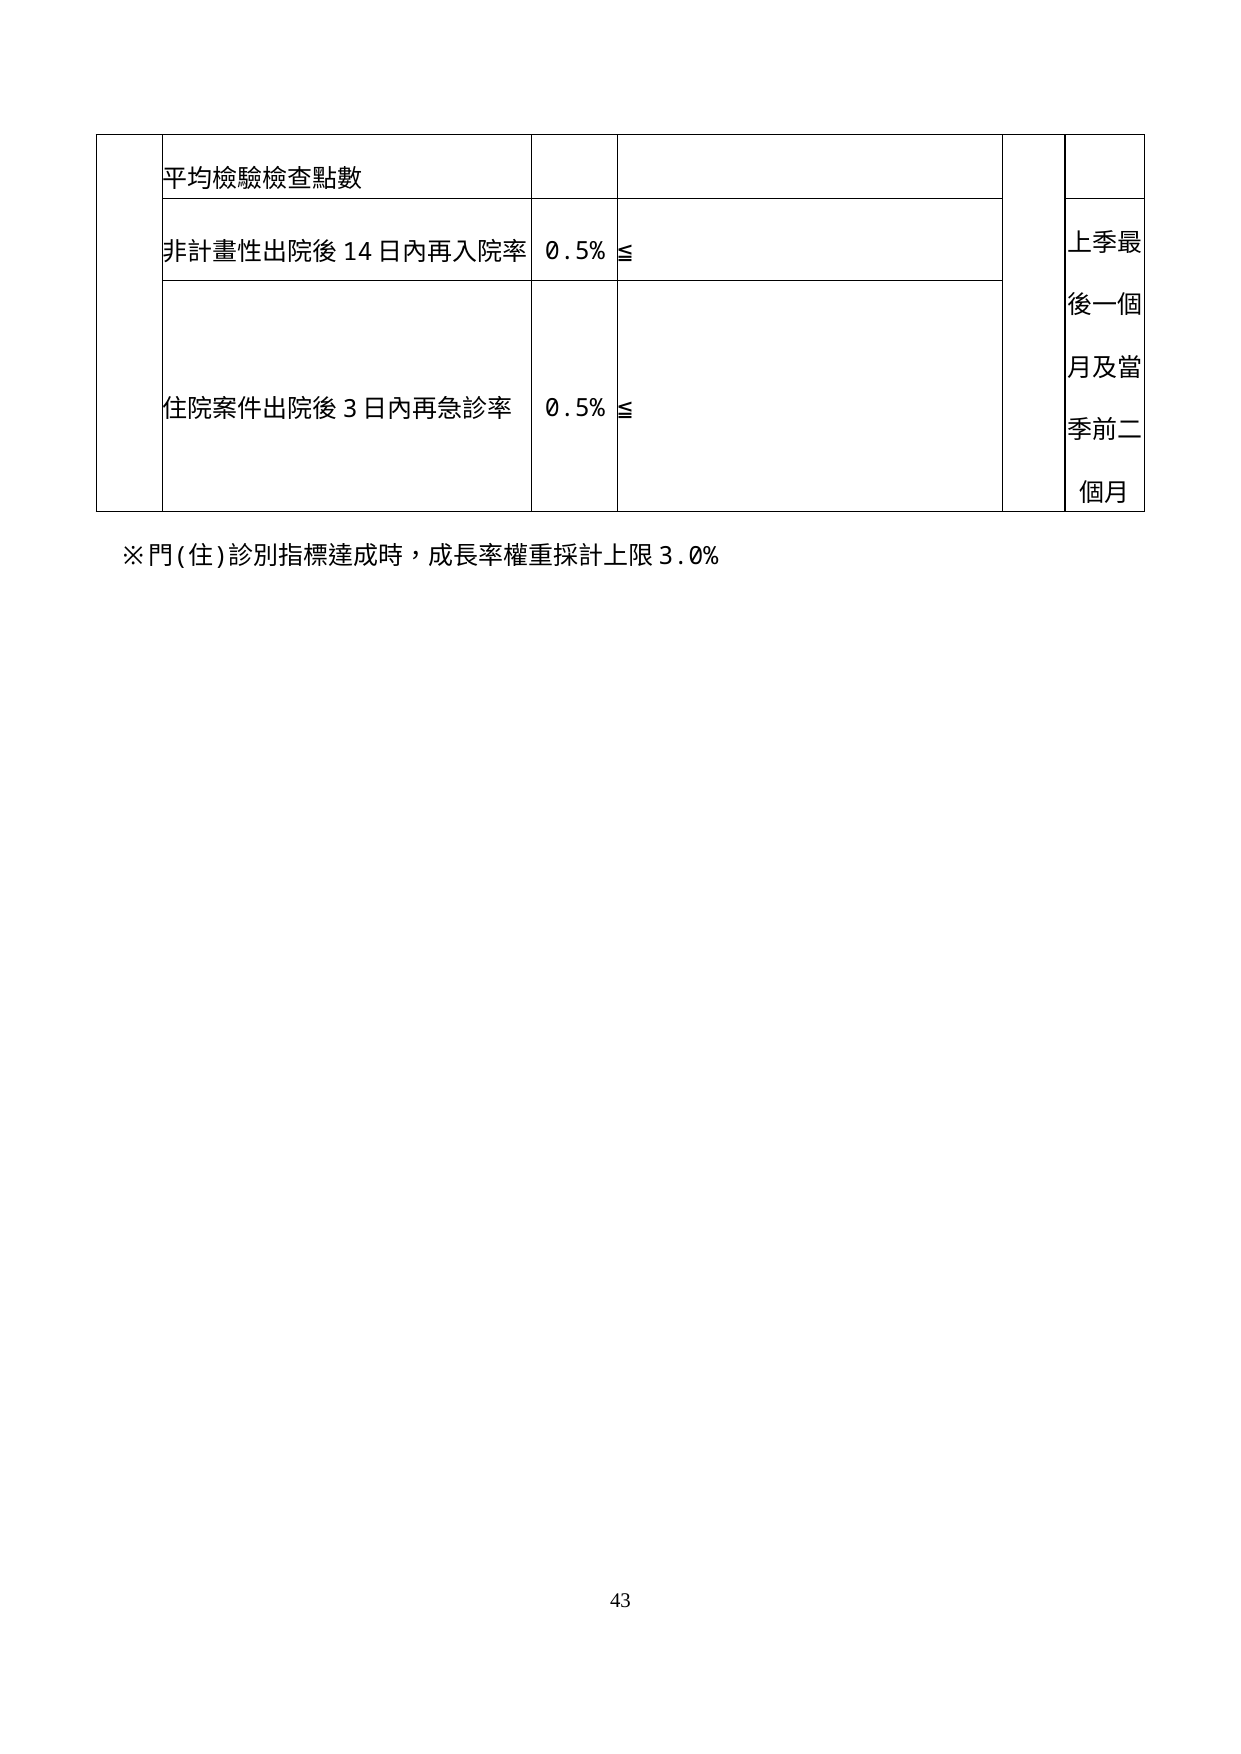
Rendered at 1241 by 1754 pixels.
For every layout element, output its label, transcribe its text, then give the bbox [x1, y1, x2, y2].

text ※門(住)診別指標達成時，成長率權重採計上限3.0% [118, 512, 1122, 575]
table_cell [97, 135, 162, 511]
table_cell [532, 135, 617, 198]
table_cell [1003, 135, 1064, 511]
table_cell [618, 135, 1002, 198]
table_cell [1066, 135, 1144, 198]
table_cell 平均檢驗檢查點數 [163, 135, 531, 198]
table_cell ≦ [618, 199, 1002, 280]
table_cell 非計畫性出院後14日內再入院率 [163, 199, 531, 280]
table_cell 上季最後一個月及當季前二個月 [1066, 199, 1144, 511]
table_cell ≦ [618, 281, 1002, 511]
table_cell 0.5% [532, 199, 617, 280]
table_cell 0.5% [532, 281, 617, 511]
table_cell 住院案件出院後3日內再急診率 [163, 281, 531, 511]
